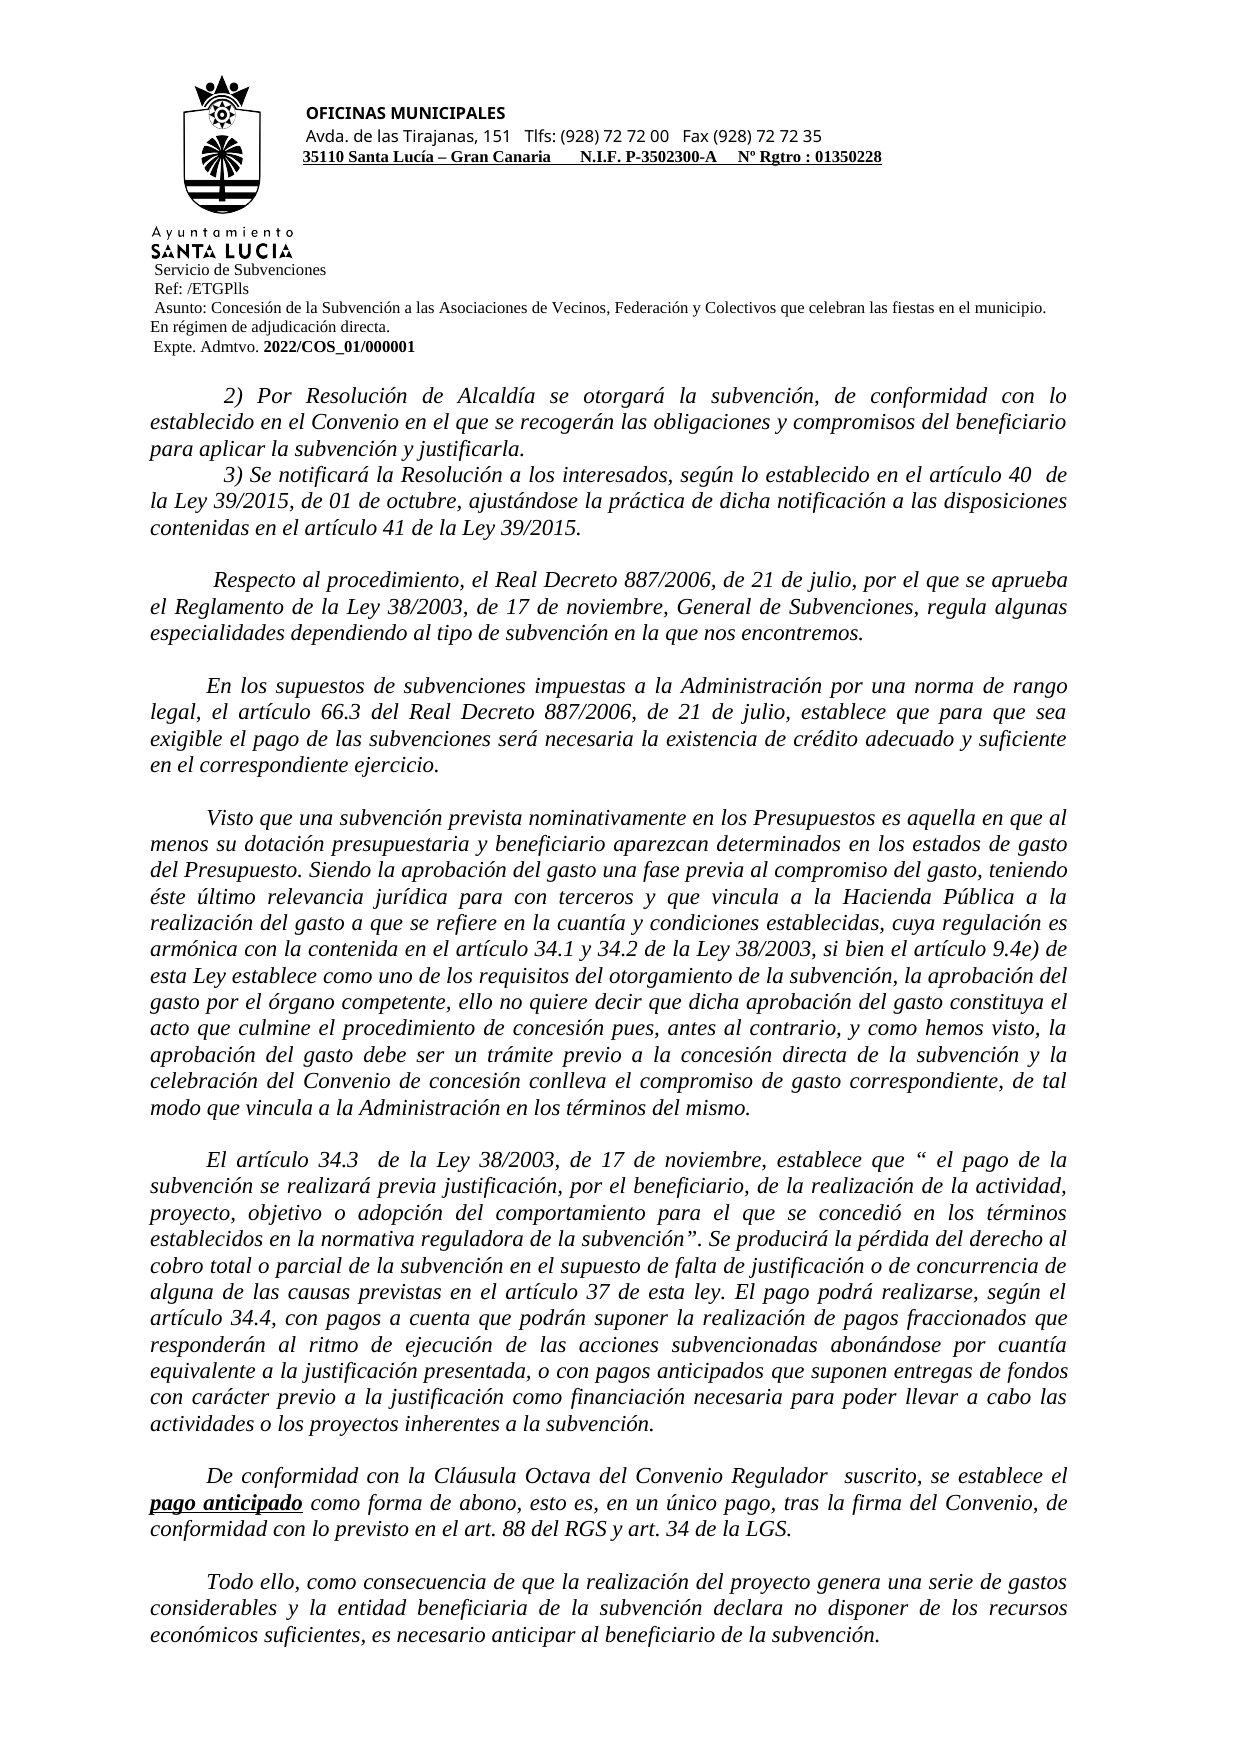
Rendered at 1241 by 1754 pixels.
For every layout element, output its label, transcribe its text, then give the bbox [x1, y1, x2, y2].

text 3) Se notificará la Resolución a los interesados, según lo establecido en el artículo 40 de la Ley 39/2015, de 01 de octubre, ajustándose la práctica de dicha notificación a las disposiciones contenidas en el artículo 41 de la Ley 39/2015. [150, 461, 1069, 540]
text Visto que una subvención prevista nominativamente en los Presupuestos es aquella en que al menos su dotación presupuestaria y beneficiario aparezcan determinados en los estados de gasto del Presupuesto. Siendo la aprobación del gasto una fase previa al compromiso del gasto, teniendo éste último relevancia jurídica para con terceros y que vincula a la Hacienda Pública a la realización del gasto a que se refiere en la cuantía y condiciones establecidas, cuya regulación es armónica con la contenida en el artículo 34.1 y 34.2 de la Ley 38/2003, si bien el artículo 9.4e) de esta Ley establece como uno de los requisitos del otorgamiento de la subvención, la aprobación del gasto por el órgano competente, ello no quiere decir que dicha aprobación del gasto constituya el acto que culmine el procedimiento de concesión pues, antes al contrario, y como hemos visto, la aprobación del gasto debe ser un trámite previo a la concesión directa de la subvención y la celebración del Convenio de concesión conlleva el compromiso de gasto correspondiente, de tal modo que vincula a la Administración en los términos del mismo. [150, 804, 1069, 1120]
text En los supuestos de subvenciones impuestas a la Administración por una norma de rango legal, el artículo 66.3 del Real Decreto 887/2006, de 21 de julio, establece que para que sea exigible el pago de las subvenciones será necesaria la existencia de crédito adecuado y suficiente en el correspondiente ejercicio. [150, 672, 1069, 777]
text 2) Por Resolución de Alcaldía se otorgará la subvención, de conformidad con lo establecido en el Convenio en el que se recogerán las obligaciones y compromisos del beneficiario para aplicar la subvención y justificarla. [150, 382, 1069, 461]
text De conformidad con la Cláusula Octava del Convenio Regulador suscrito, se establece el pago anticipado como forma de abono, esto es, en un único pago, tras la firma del Convenio, de conformidad con lo previsto en el art. 88 del RGS y art. 34 de la LGS. [150, 1462, 1069, 1542]
text Todo ello, como consecuencia de que la realización del proyecto genera una serie de gastos considerables y la entidad beneficiaria de la subvención declara no disponer de los recursos económicos suficientes, es necesario anticipar al beneficiario de la subvención. [150, 1568, 1069, 1647]
text El artículo 34.3 de la Ley 38/2003, de 17 de noviembre, establece que “ el pago de la subvención se realizará previa justificación, por el beneficiario, de la realización de la actividad, proyecto, objetivo o adopción del comportamiento para el que se concedió en los términos establecidos en la normativa reguladora de la subvención”. Se producirá la pérdida del derecho al cobro total o parcial de la subvención en el supuesto de falta de justificación o de concurrencia de alguna de las causas previstas en el artículo 37 de esta ley. El pago podrá realizarse, según el artículo 34.4, con pagos a cuenta que podrán suponer la realización de pagos fraccionados que responderán al ritmo de ejecución de las acciones subvencionadas abonándose por cuantía equivalente a la justificación presentada, o con pagos anticipados que suponen entregas de fondos con carácter previo a la justificación como financiación necesaria para poder llevar a cabo las actividades o los proyectos inherentes a la subvención. [150, 1146, 1069, 1436]
text Respecto al procedimiento, el Real Decreto 887/2006, de 21 de julio, por el que se aprueba el Reglamento de la Ley 38/2003, de 17 de noviembre, General de Subvenciones, regula algunas especialidades dependiendo al tipo de subvención en la que nos encontremos. [150, 566, 1069, 646]
